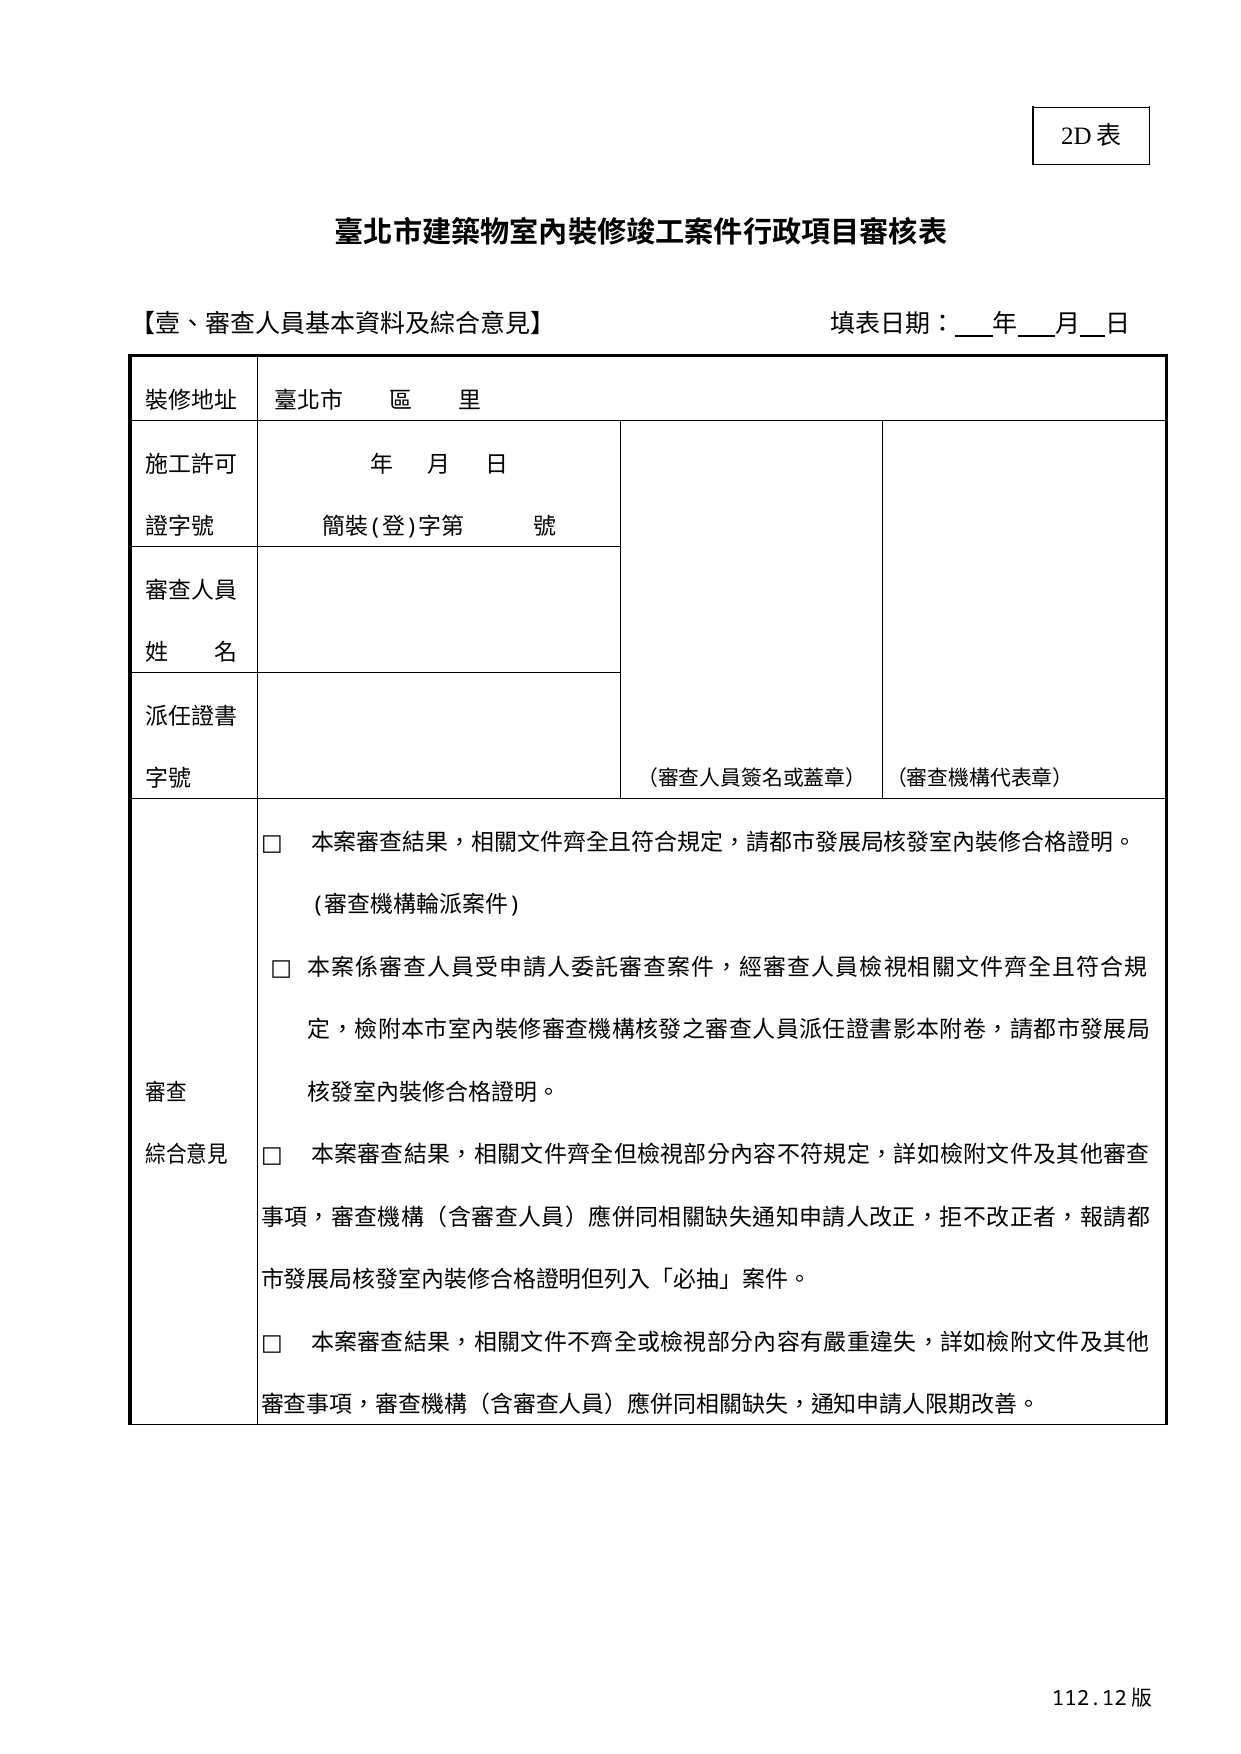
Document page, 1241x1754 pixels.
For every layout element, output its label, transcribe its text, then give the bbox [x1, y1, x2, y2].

text 【壹、審查人員基本資料及綜合意見】 填表日期： 年 月 日 [130, 280, 1152, 343]
table_cell 審查人員 姓 名 [132, 547, 257, 672]
table_cell （審查人員簽名或蓋章） [621, 421, 882, 798]
table_cell 派任證書字號 [132, 673, 257, 798]
table_cell 年 月 日 簡裝(登)字第 號 [258, 421, 620, 546]
table_header 臺北市 區 里 [258, 357, 1165, 419]
table_cell （審查機構代表章） [883, 421, 1165, 798]
table_header 裝修地址 [132, 357, 257, 419]
text 2D表 [1048, 115, 1133, 152]
text 臺北市建築物室內裝修竣工案件行政項目審核表 [130, 188, 1152, 250]
table_cell 審查 綜合意見 [132, 799, 257, 1424]
table_cell 施工許可證字號 [132, 421, 257, 546]
table_cell [258, 547, 620, 672]
table_cell 本案審查結果，相關文件齊全且符合規定，請都市發展局核發室內裝修合格證明。 (審查機構輪派案件) □ 本案係審查人員受申請人委託審查案件，經審查人員檢視相關文件齊全且符合規定，檢附本市室內裝修審查機構核發之審查人員派任證書影本附卷，請都市發展局核發室內裝修合格證明。 本案審查結果，相關文件齊全但檢視部分內容不符規定，詳如檢附文件及其他審查事項，審查機構（含審查人員）應併同相關缺失通知申請人改正，拒不改正者，報請都市發展局核發室內裝修合格證明但列入「必抽」案件。 本案審查結果，相關文件不齊全或檢視部分內容有嚴重違失，詳如檢附文件及其他審查事項，審查機構（含審查人員）應併同相關缺失，通知申請人限期改善。 [258, 799, 1165, 1424]
table_cell [258, 673, 620, 798]
